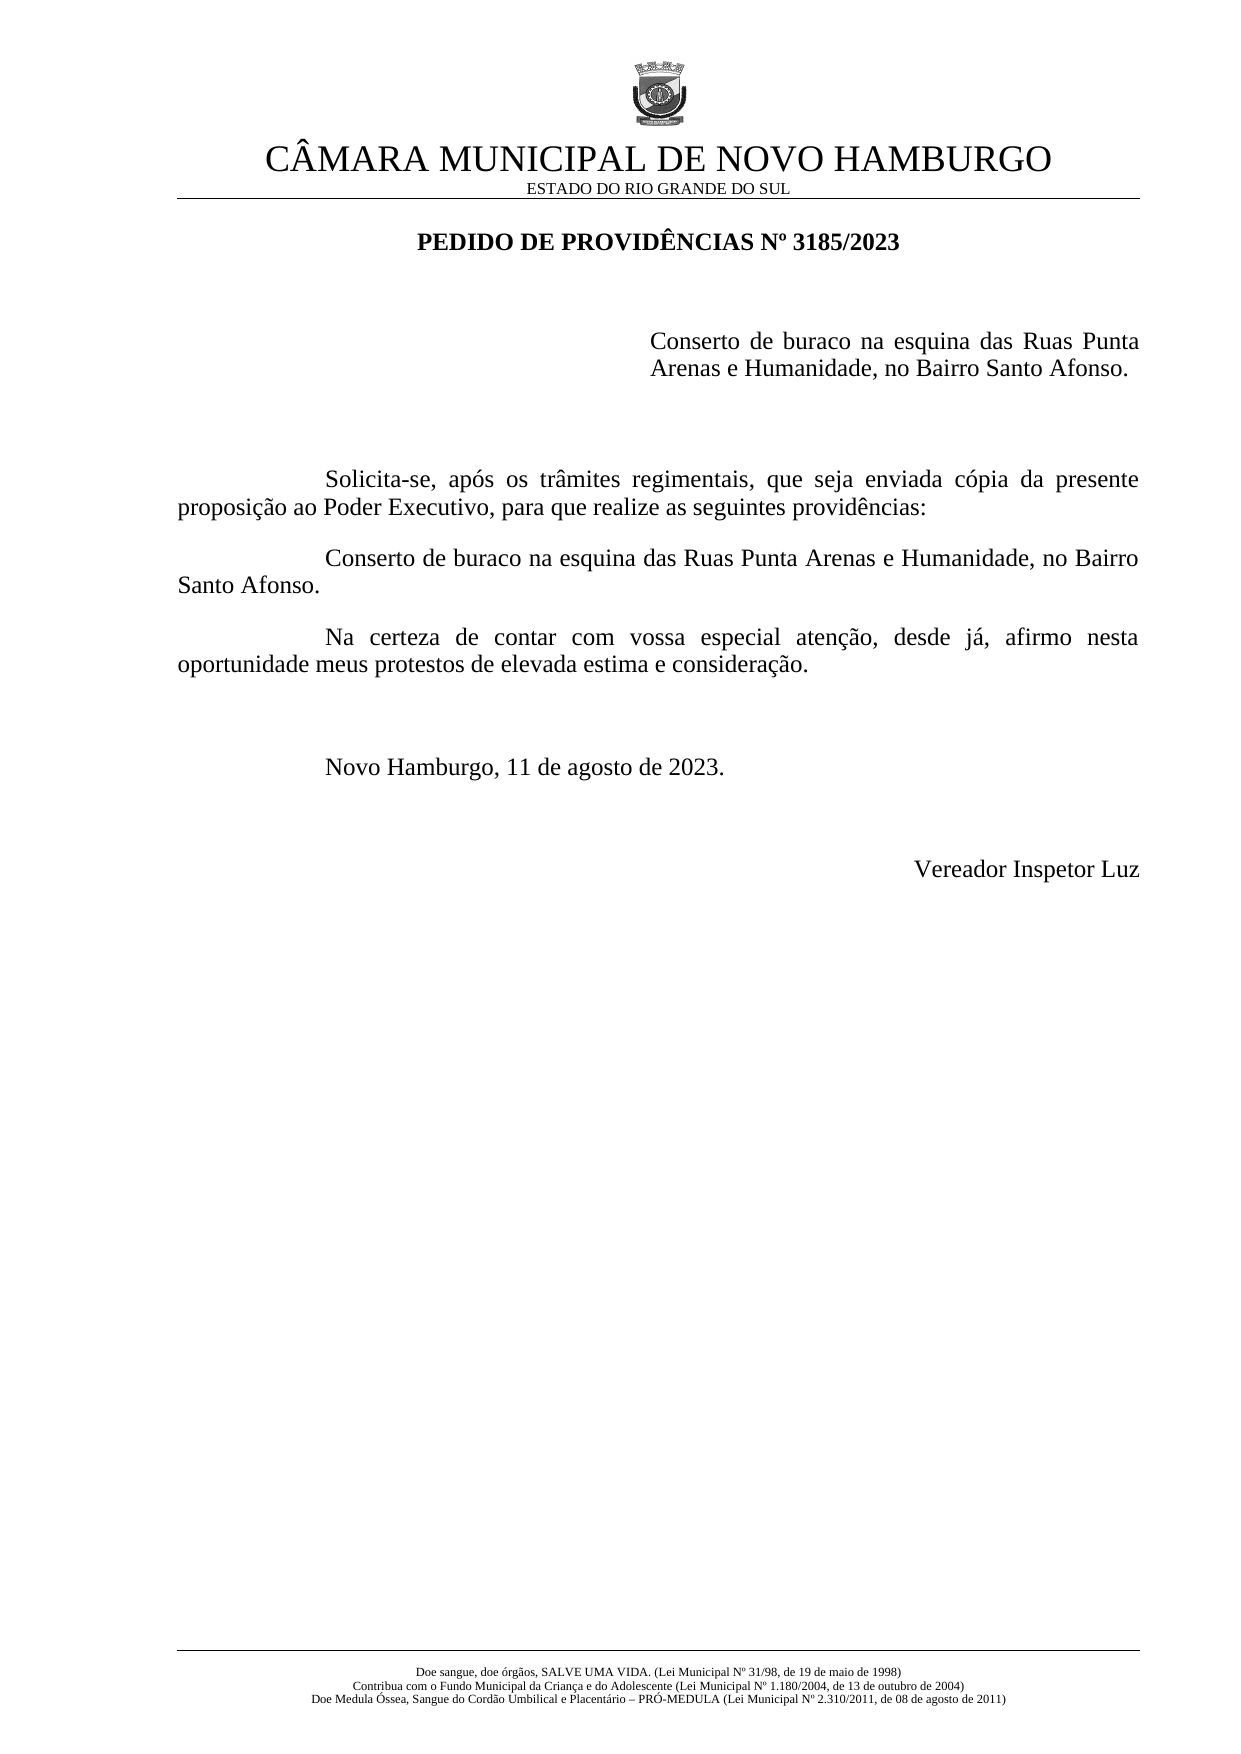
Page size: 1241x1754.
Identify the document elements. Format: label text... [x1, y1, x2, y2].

text Conserto de buraco na esquina das Ruas Punta Arenas e Humanidade, no Bairro Santo Afonso. [650, 327, 1140, 382]
text Novo Hamburgo, 11 de agosto de 2023. [177, 753, 1140, 781]
text Na certeza de contar com vossa especial atenção, desde já, afirmo nesta oportunidade meus protestos de elevada estima e consideração. [177, 623, 1140, 678]
text Solicita-se, após os trâmites regimentais, que seja enviada cópia da presente proposição ao Poder Executivo, para que realize as seguintes providências: [177, 465, 1140, 520]
text Vereador Inspetor Luz [177, 856, 1140, 883]
text Conserto de buraco na esquina das Ruas Punta Arenas e Humanidade, no Bairro Santo Afonso. [177, 544, 1140, 599]
text PEDIDO DE PROVIDÊNCIAS Nº 3185/2023 [177, 228, 1140, 256]
